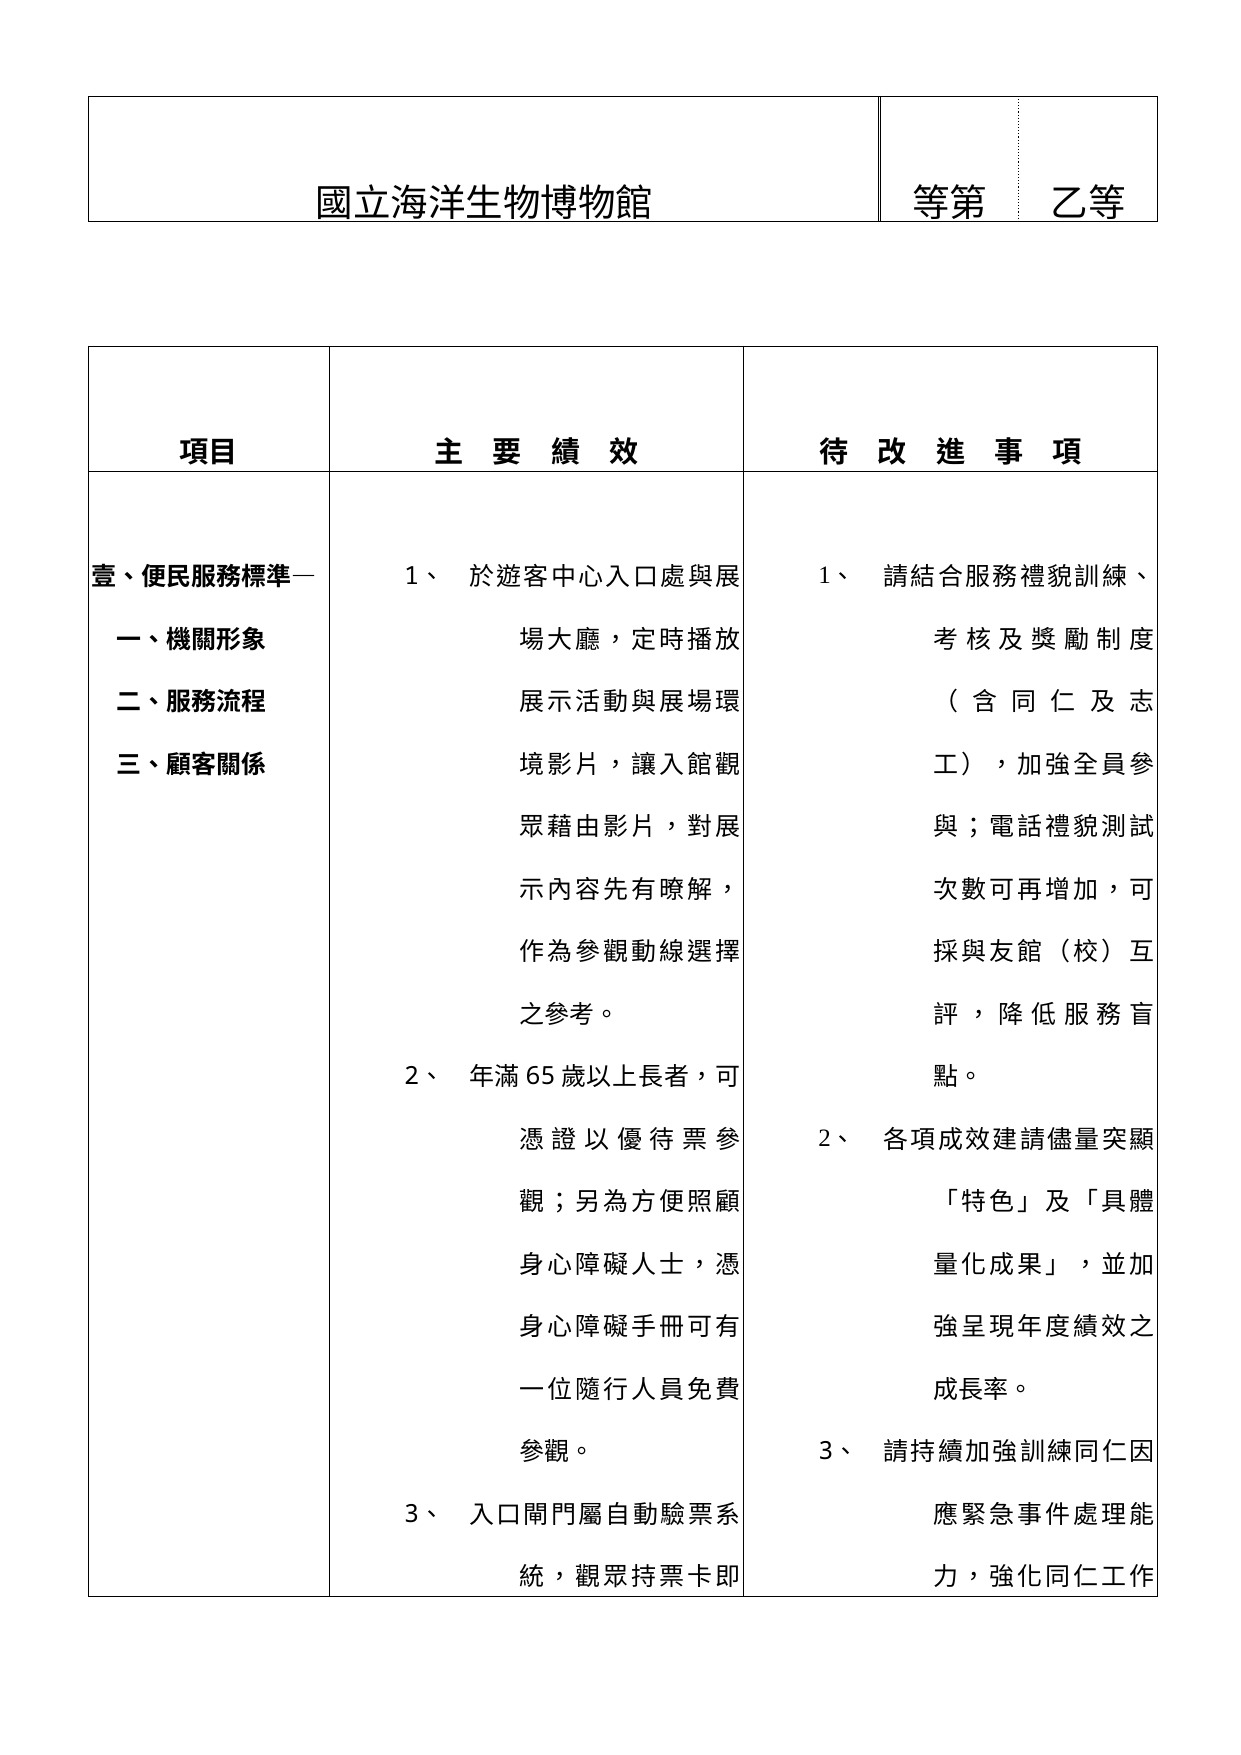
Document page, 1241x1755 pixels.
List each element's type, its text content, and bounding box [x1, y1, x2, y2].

table_header 等第 [881, 97, 1019, 221]
table_header 主 要 績 效 [330, 347, 743, 471]
table_cell 於遊客中心入口處與展場大廳，定時播放展示活動與展場環境影片，讓入館觀眾藉由影片，對展示內容先有暸解，作為參觀動線選擇之參考。 年滿65歲以上長者，可憑證以優待票參觀；另為方便照顧身心障礙人士，憑身心障礙手冊可有一位隨行人員免費參觀。 入口閘門屬自動驗票系統，觀眾持票卡即 [330, 472, 743, 1596]
table_header 乙等 [1019, 97, 1157, 221]
table_header 國立海洋生物博物館 [89, 97, 878, 221]
table_cell 請結合服務禮貌訓練、考核及獎勵制度（含同仁及志工），加強全員參與；電話禮貌測試次數可再增加，可採與友館（校）互評，降低服務盲點。 各項成效建請儘量突顯「特色」及「具體量化成果」，並加強呈現年度績效之成長率。 請持續加強訓練同仁因應緊急事件處理能力，強化同仁工作檢核及應變責任，減少爭議，以增進服務品質與效率。 依規定96年度為民服務工作成果本年度可納入加權計分，惟請併提95年相關數據，以彰顯成效，可設定服務品質的標竿機構（benchmark）與關鍵指標（KPI）。 請提供97年度整體滿意度調查成果佐證資料等資訊，滿意度調查之分析及改善宜再加詳述，進一步將分析結果應用於各項業務之持續改進，俾提升服務品質；可提出民眾意見處理之具體案例作為佐證。 依據每月展場顧客意見交流問卷(97年6月)顯示，餐廳及館內動線指示滿意度低落，館方應與委外公司共同確實嚴格把關，再予以加強。 海生館為我國第一個推動委外經營之社教機構，建議館方多多行銷推動BOT策略籌劃、執行之相關經驗，除供其他可能執行BOT政策之單位參考外，也可讓一般民眾真正瞭解BOT政策及海生館興建始末。 建請建立檢討改善措施及其執行績效檢核機制。 為廣拓溝通管道，接納民眾意見，落實政策互動平台，建請建置或加強「傾聽人民聲音」推動機制。 可多利用新聞局免費的宣傳活動與廣告，行銷館藏與特展。 [744, 472, 1157, 1596]
table_header 待 改 進 事 項 [744, 347, 1157, 471]
table_header 項目 [89, 347, 329, 471]
table_cell 壹、便民服務標準— 一、機關形象 二、服務流程 三、顧客關係 [89, 472, 329, 1596]
